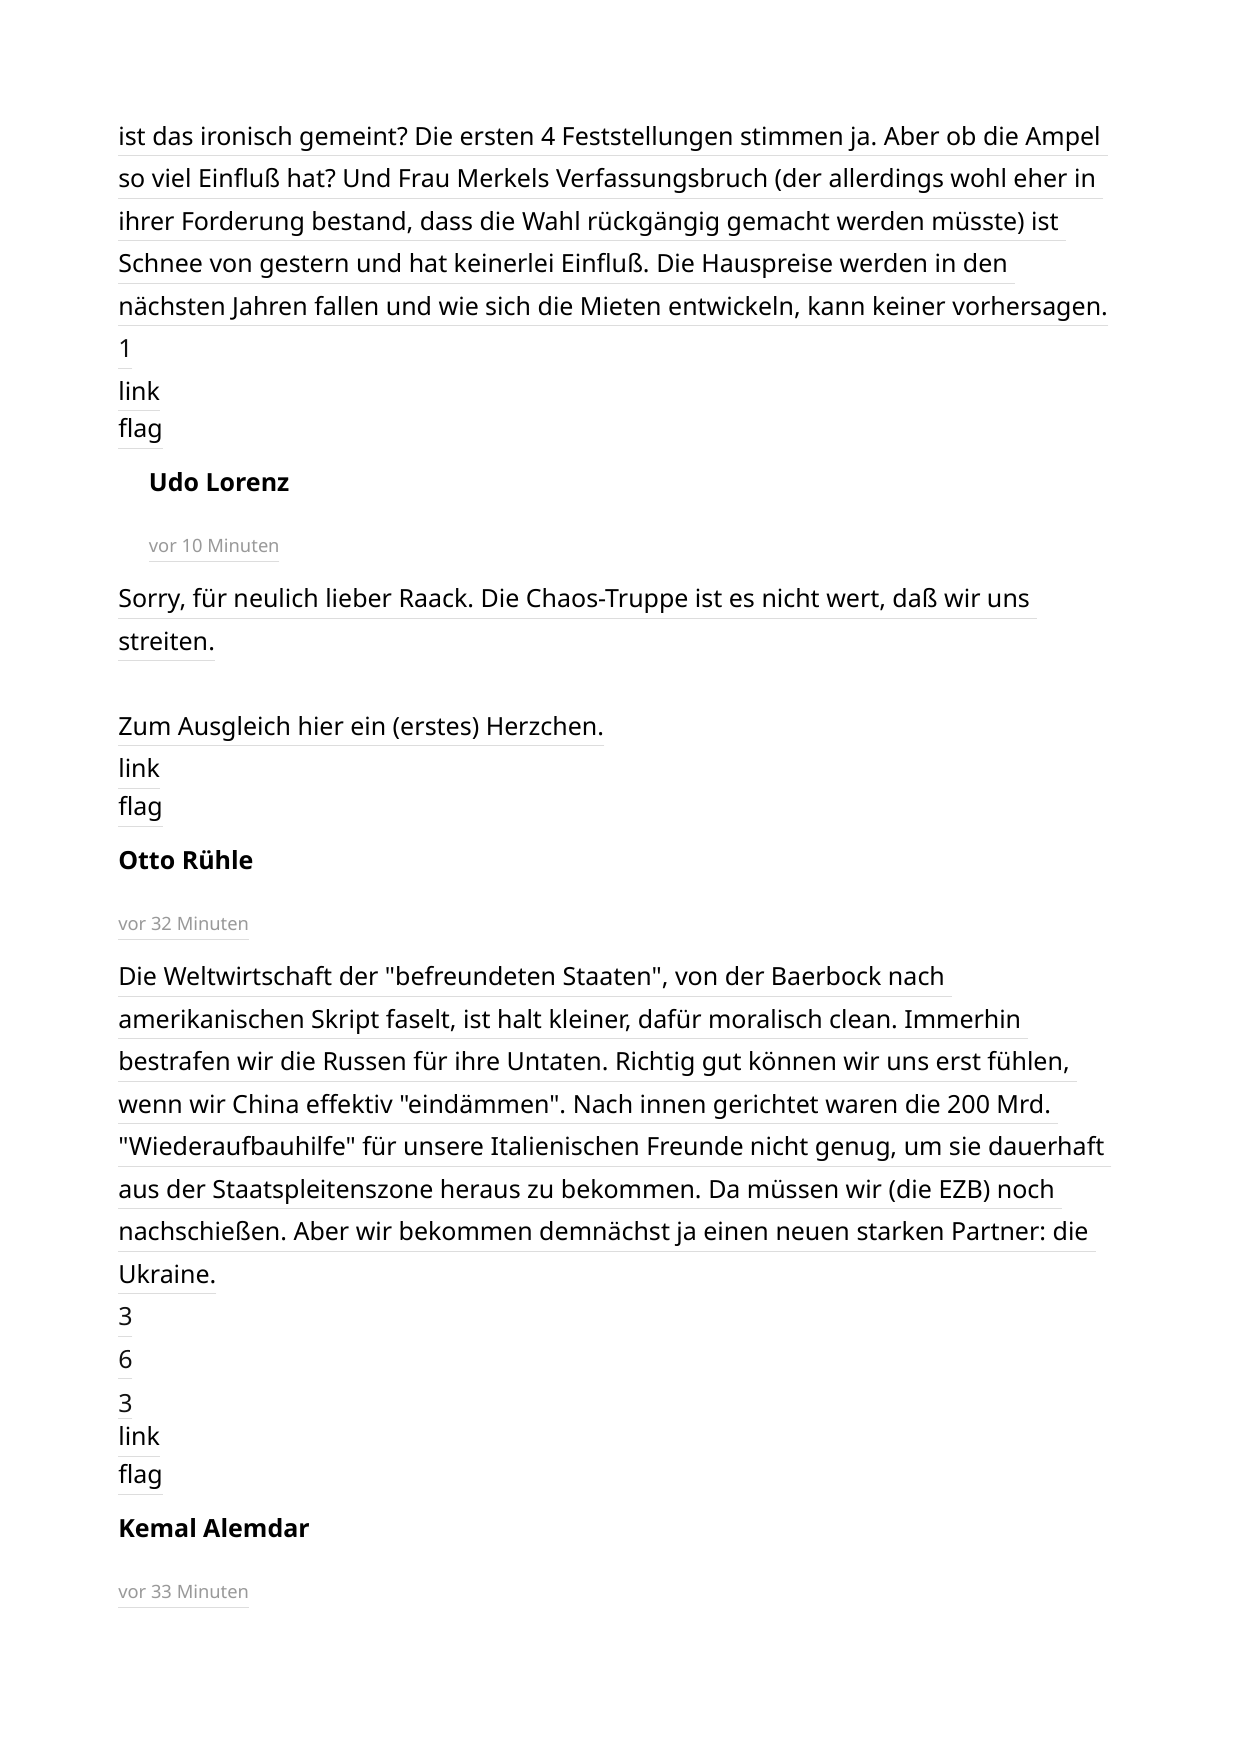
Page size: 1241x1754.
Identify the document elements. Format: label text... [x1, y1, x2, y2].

text Sorry, für neulich lieber Raack. Die Chaos-Truppe ist es nicht wert, daß wir uns streiten. Zum Ausgleich hier ein (erstes) Herzchen. [118, 581, 1122, 746]
text flag [118, 411, 1122, 449]
text Kemal Alemdar [118, 1510, 1122, 1544]
text vor 33 Minuten [118, 1579, 1117, 1608]
text 3 [118, 1384, 1122, 1419]
text vor 32 Minuten [118, 911, 1117, 940]
text link [118, 373, 1122, 411]
text flag [118, 1457, 1122, 1495]
text flag [118, 789, 1122, 827]
text vor 10 Minuten [149, 533, 1117, 562]
text Otto Rühle [118, 842, 1122, 876]
text 1 [118, 331, 1122, 369]
text link [118, 1419, 1122, 1457]
text Udo Lorenz [149, 464, 1122, 498]
text link [118, 751, 1122, 789]
text 6 [118, 1341, 1122, 1379]
text ist das ironisch gemeint? Die ersten 4 Feststellungen stimmen ja. Aber ob die Ampel so viel Einfluß hat? Und Frau Merkels Verfassungsbruch (der allerdings wohl eher in ihrer Forderung bestand, dass die Wahl rückgängig gemacht werden müsste) ist Schnee von gestern und hat keinerlei Einfluß. Die Hauspreise werden in den nächsten Jahren fallen und wie sich die Mieten entwickeln, kann keiner vorhersagen. [118, 118, 1122, 326]
text 3 [118, 1299, 1122, 1337]
text Die Weltwirtschaft der "befreundeten Staaten", von der Baerbock nach amerikanischen Skript faselt, ist halt kleiner, dafür moralisch clean. Immerhin bestrafen wir die Russen für ihre Untaten. Richtig gut können wir uns erst fühlen, wenn wir China effektiv "eindämmen". Nach innen gerichtet waren die 200 Mrd. "Wiederaufbauhilfe" für unsere Italienischen Freunde nicht genug, um sie dauerhaft aus der Staatspleitenszone heraus zu bekommen. Da müssen wir (die EZB) noch nachschießen. Aber wir bekommen demnächst ja einen neuen starken Partner: die Ukraine. [118, 959, 1122, 1294]
